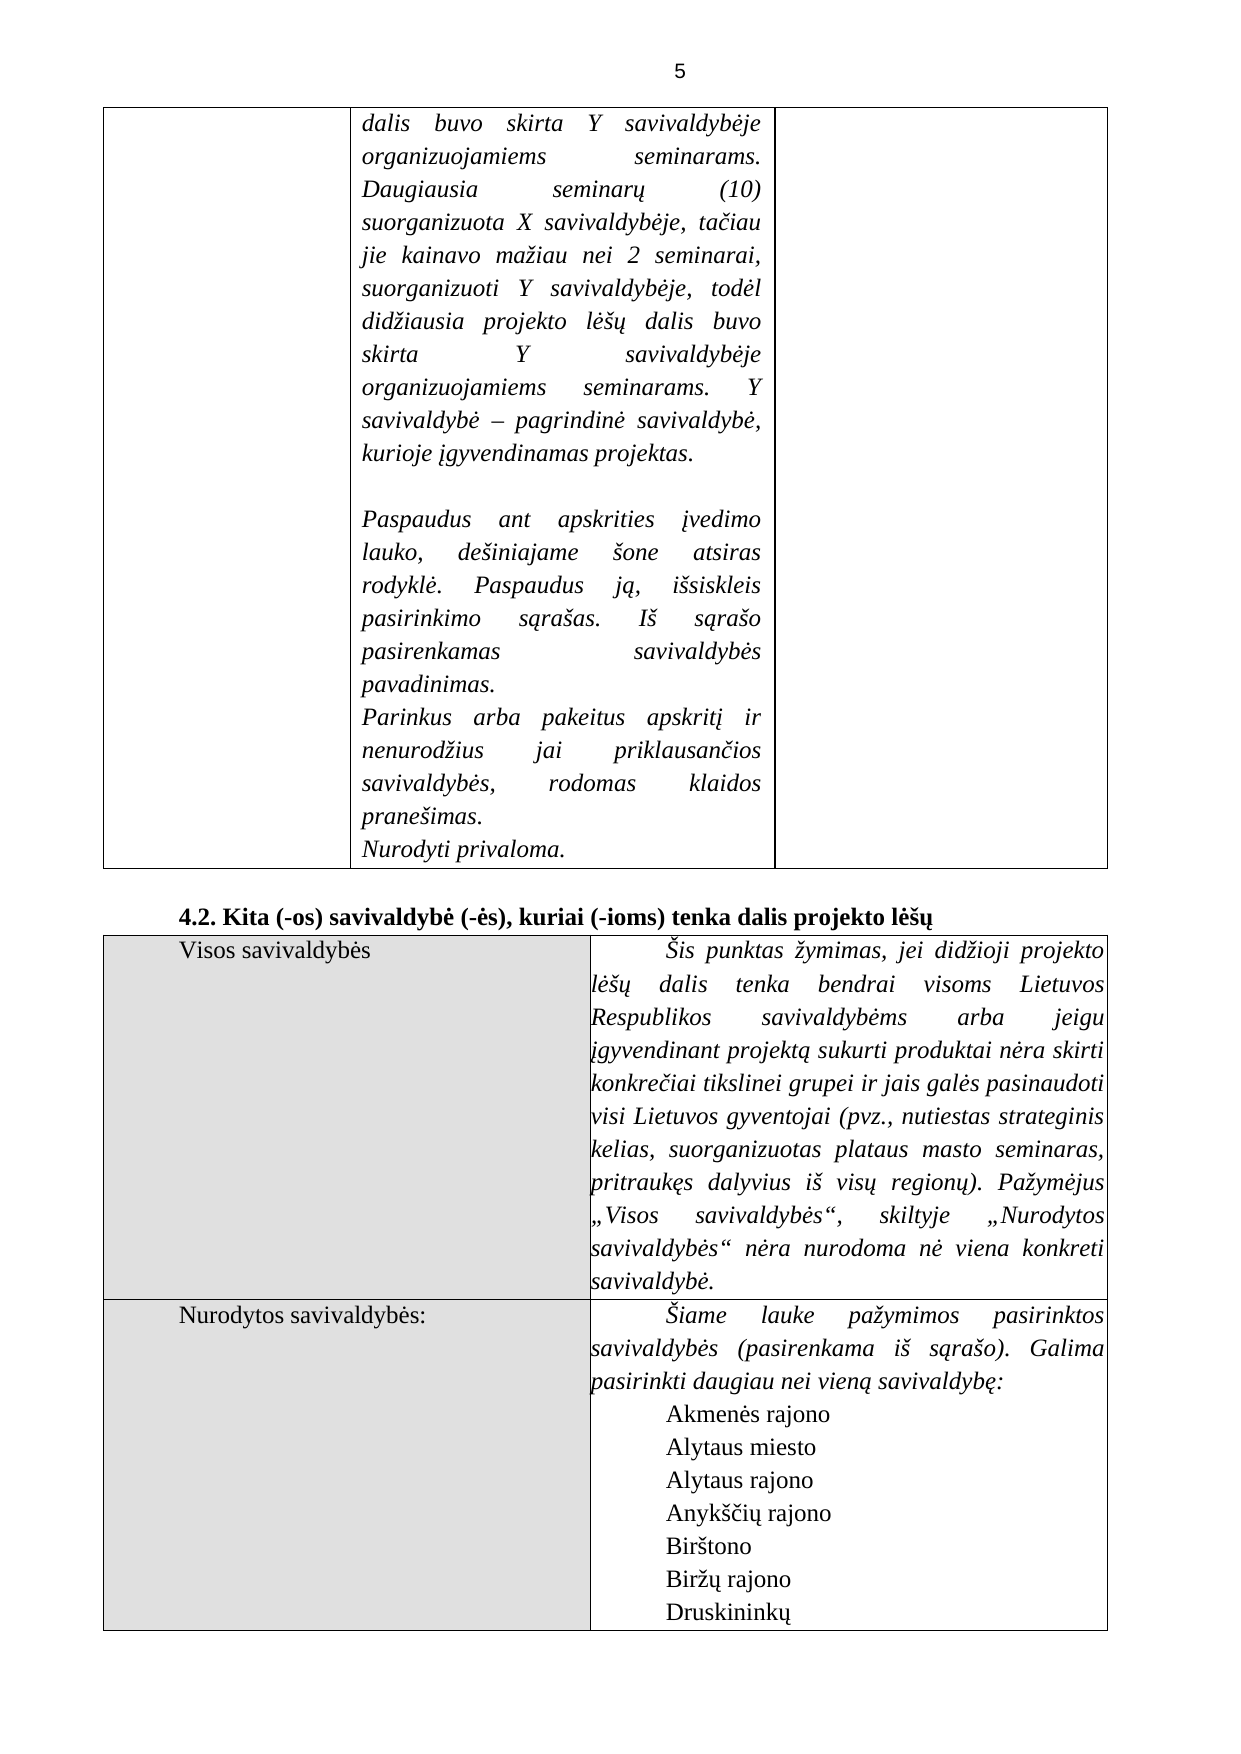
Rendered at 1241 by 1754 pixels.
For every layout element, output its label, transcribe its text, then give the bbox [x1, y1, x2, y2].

text 4.2. Kita (-os) savivaldybė (-ės), kuriai (-ioms) tenka dalis projekto lėšų [103, 902, 1181, 930]
table_cell Šiame lauke pažymimos pasirinktos savivaldybės (pasirenkama iš sąrašo). Galima pasirinkti daugiau nei vieną savivaldybę: Akmenės rajono Alytaus miesto Alytaus rajono Anykščių rajono Birštono Biržų rajono Druskininkų [591, 1300, 1107, 1630]
table_cell dalis buvo skirta Y savivaldybėje organizuojamiems seminarams. Daugiausia seminarų (10) suorganizuota X savivaldybėje, tačiau jie kainavo mažiau nei 2 seminarai, suorganizuoti Y savivaldybėje, todėl didžiausia projekto lėšų dalis buvo skirta Y savivaldybėje organizuojamiems seminarams. Y savivaldybė – pagrindinė savivaldybė, kurioje įgyvendinamas projektas. Paspaudus ant apskrities įvedimo lauko, dešiniajame šone atsiras rodyklė. Paspaudus ją, išsiskleis pasirinkimo sąrašas. Iš sąrašo pasirenkamas savivaldybės pavadinimas. Parinkus arba pakeitus apskritį ir nenurodžius jai priklausančios savivaldybės, rodomas klaidos pranešimas. Nurodyti privaloma. [351, 108, 774, 867]
table_cell Nurodytos savivaldybės: [104, 1300, 590, 1630]
table_cell [104, 108, 350, 867]
table_header Šis punktas žymimas, jei didžioji projekto lėšų dalis tenka bendrai visoms Lietuvos Respublikos savivaldybėms arba jeigu įgyvendinant projektą sukurti produktai nėra skirti konkrečiai tikslinei grupei ir jais galės pasinaudoti visi Lietuvos gyventojai (pvz., nutiestas strateginis kelias, suorganizuotas plataus masto seminaras, pritraukęs dalyvius iš visų regionų). Pažymėjus „Visos savivaldybės“, skiltyje „Nurodytos savivaldybės“ nėra nurodoma nė viena konkreti savivaldybė. [591, 936, 1107, 1299]
table_cell [776, 108, 1107, 867]
table_header Visos savivaldybės [104, 936, 590, 1299]
